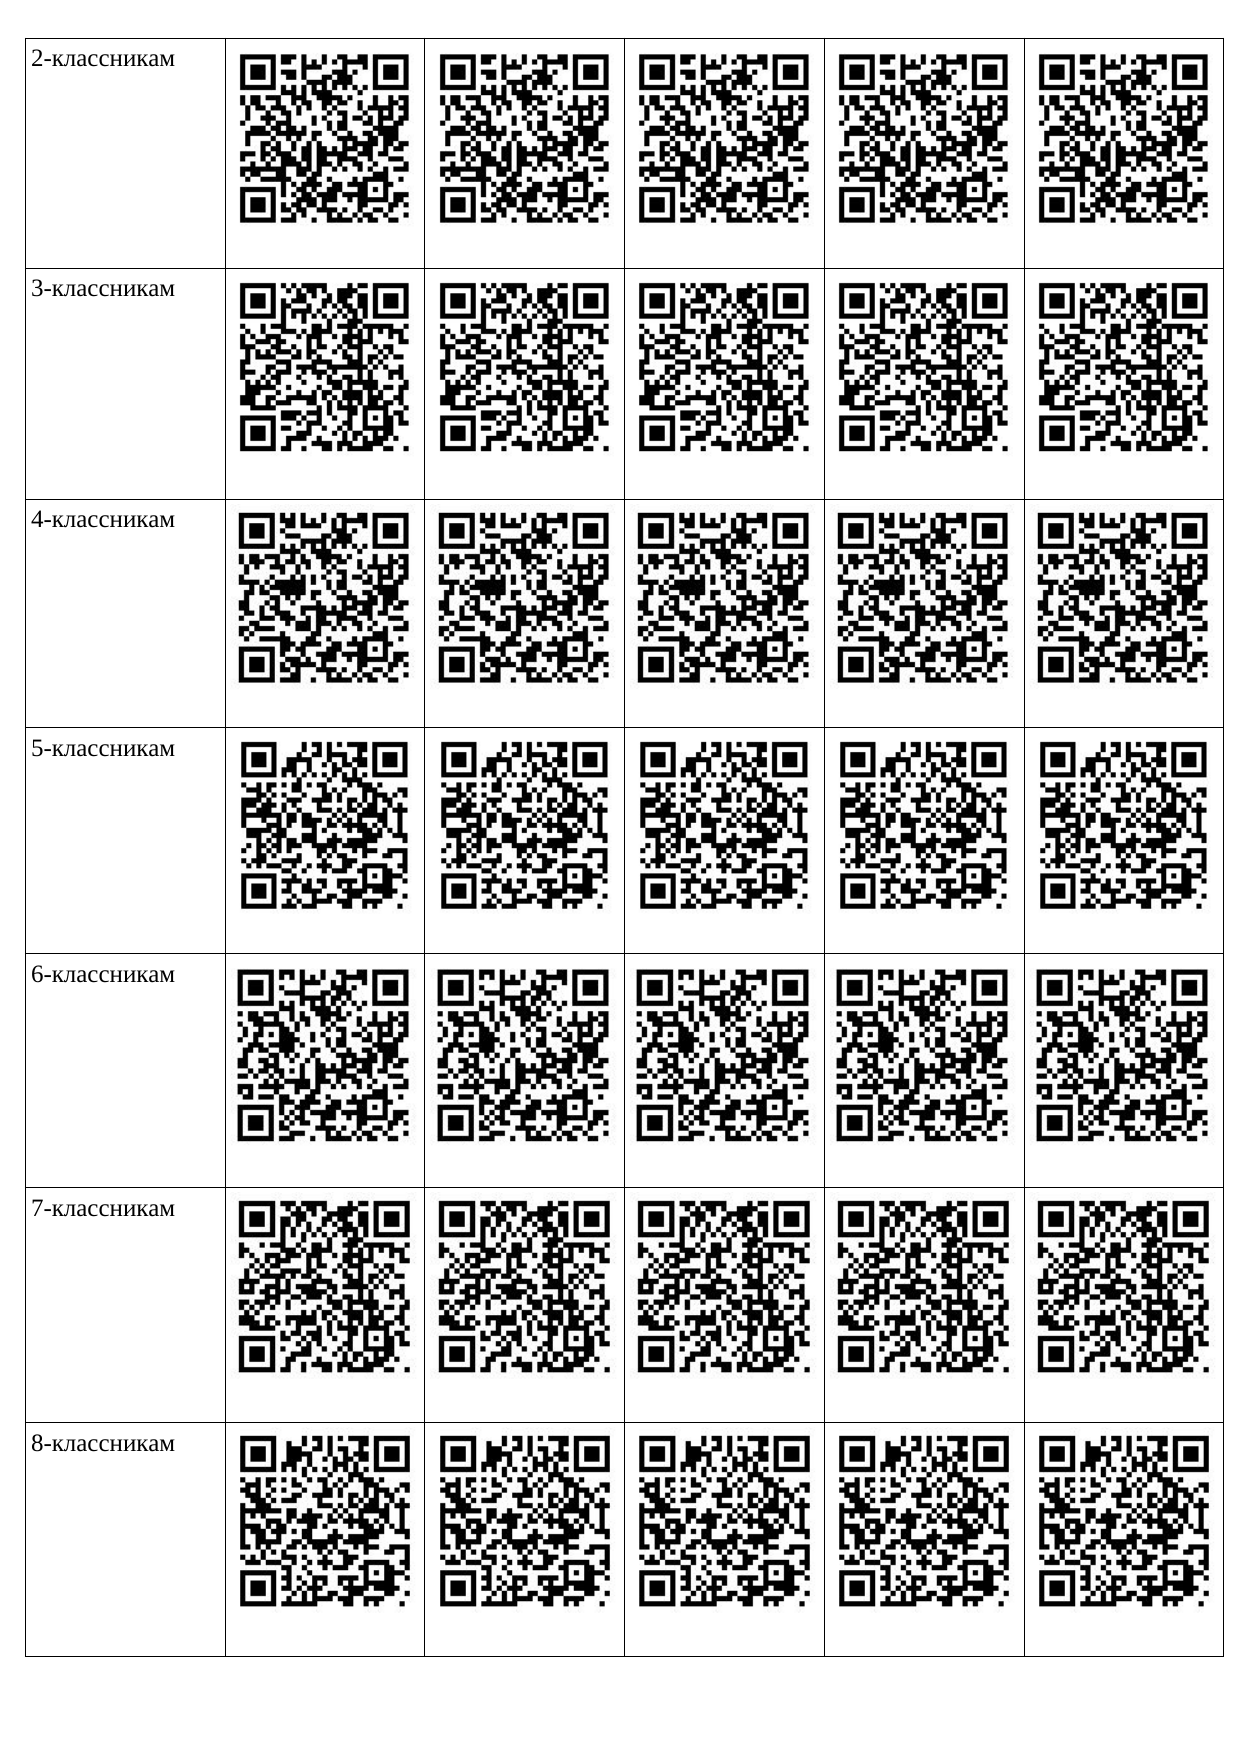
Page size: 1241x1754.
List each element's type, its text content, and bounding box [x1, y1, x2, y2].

picture [829, 504, 1018, 693]
table_cell [1025, 269, 1223, 498]
picture [430, 733, 619, 919]
picture [629, 43, 819, 233]
table_header [825, 39, 1024, 267]
table_cell 7-классникам [26, 1188, 225, 1422]
table_cell [625, 1153, 824, 1187]
table_header [1025, 39, 1223, 267]
picture [1029, 1427, 1218, 1622]
picture [1029, 43, 1218, 233]
table_cell [625, 728, 824, 953]
table_cell [825, 1423, 1024, 1656]
picture [430, 504, 619, 693]
picture [230, 733, 419, 919]
picture [629, 504, 819, 693]
picture [230, 1192, 419, 1388]
picture [829, 1427, 1018, 1622]
table_cell [1025, 728, 1223, 953]
table_cell [625, 500, 824, 727]
table_cell [825, 728, 1024, 953]
picture [829, 1192, 1018, 1388]
table_cell [825, 269, 1024, 498]
table_cell [625, 269, 824, 498]
table_cell [825, 1388, 1024, 1422]
picture [829, 43, 1018, 233]
picture [430, 273, 619, 464]
picture [230, 1427, 419, 1622]
table_cell [625, 1388, 824, 1422]
table_cell [425, 1423, 624, 1656]
table_cell [425, 500, 624, 727]
picture [829, 959, 1018, 1153]
picture [230, 959, 419, 1153]
table_cell [226, 500, 424, 727]
picture [829, 733, 1018, 919]
table_cell [825, 500, 1024, 727]
picture [629, 959, 819, 1153]
picture [430, 1192, 619, 1388]
table_cell [625, 954, 824, 1152]
table_cell 4-классникам [26, 500, 225, 727]
table_cell [226, 269, 424, 498]
picture [829, 273, 1018, 464]
picture [430, 959, 619, 1153]
table_header 2-классникам [26, 39, 225, 267]
table_cell [226, 1188, 424, 1387]
picture [1029, 959, 1218, 1153]
table_cell [825, 954, 1024, 1152]
table_cell [1025, 1153, 1223, 1187]
table_cell [226, 1388, 424, 1422]
table_header [625, 39, 824, 267]
table_cell [425, 728, 624, 953]
picture [230, 273, 419, 464]
table_cell 6-классникам [26, 954, 225, 1187]
table_cell [1025, 1388, 1223, 1422]
table_cell [825, 1153, 1024, 1187]
picture [1029, 733, 1218, 919]
table_cell 3-классникам [26, 269, 225, 498]
table_cell [425, 1188, 624, 1387]
table_cell [425, 1388, 624, 1422]
table_cell [226, 1423, 424, 1656]
picture [430, 43, 619, 233]
table_cell [1025, 1188, 1223, 1387]
table_cell [226, 954, 424, 1152]
table_cell [226, 728, 424, 953]
picture [629, 1192, 819, 1388]
table_cell [1025, 500, 1223, 727]
table_cell [625, 1188, 824, 1387]
picture [1029, 504, 1218, 693]
table_cell [425, 1153, 624, 1187]
table_cell [1025, 954, 1223, 1152]
picture [629, 733, 819, 919]
picture [230, 43, 419, 233]
picture [230, 504, 419, 693]
table_cell 5-классникам [26, 728, 225, 953]
table_header [226, 39, 424, 267]
table_cell [425, 954, 624, 1152]
picture [629, 273, 819, 464]
picture [629, 1427, 819, 1622]
table_cell [425, 269, 624, 498]
picture [1029, 273, 1218, 464]
table_header [425, 39, 624, 267]
table_cell [1025, 1423, 1223, 1656]
table_cell [825, 1188, 1024, 1387]
table_cell 8-классникам [26, 1423, 225, 1656]
table_cell [226, 1153, 424, 1187]
picture [430, 1427, 619, 1622]
picture [1029, 1192, 1218, 1388]
table_cell [625, 1423, 824, 1656]
